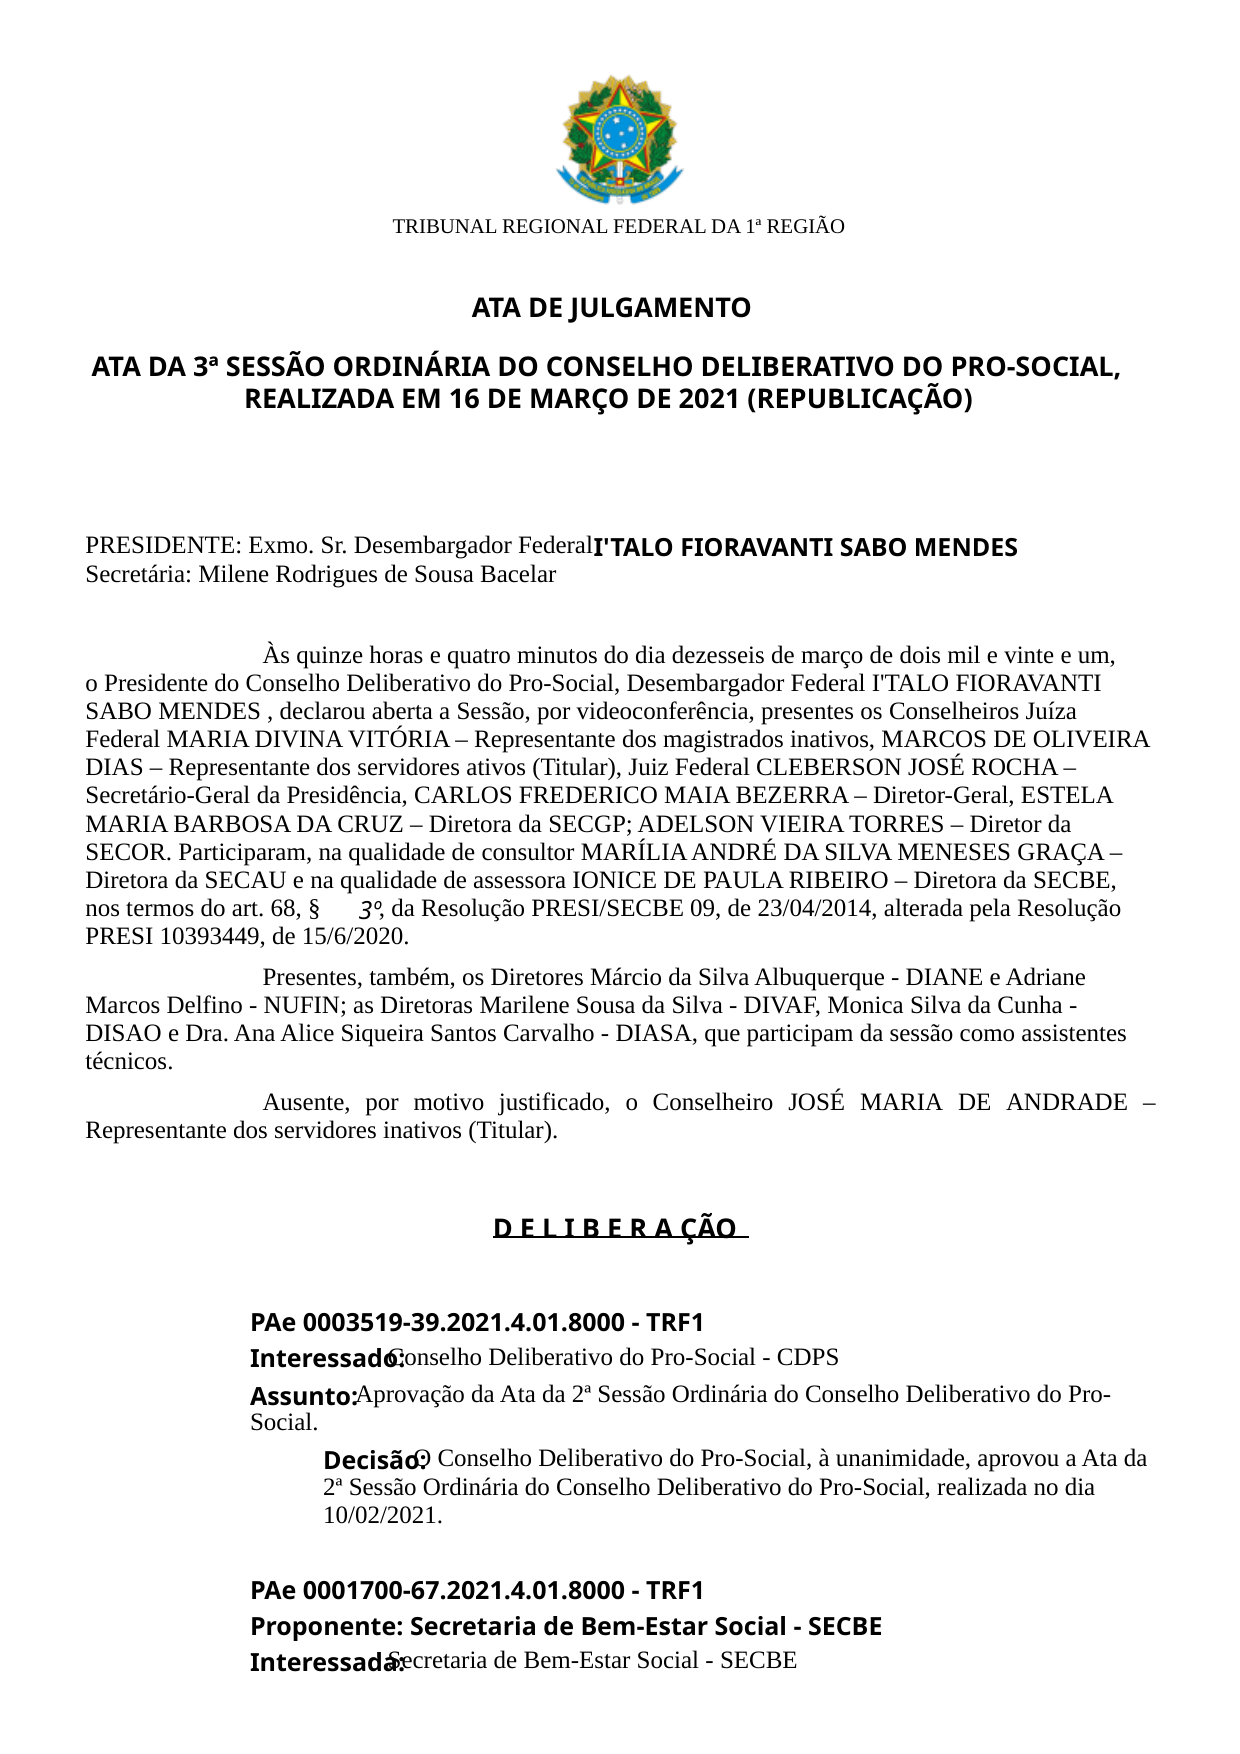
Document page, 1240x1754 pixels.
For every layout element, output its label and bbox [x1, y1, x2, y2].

picture [552, 72, 689, 208]
